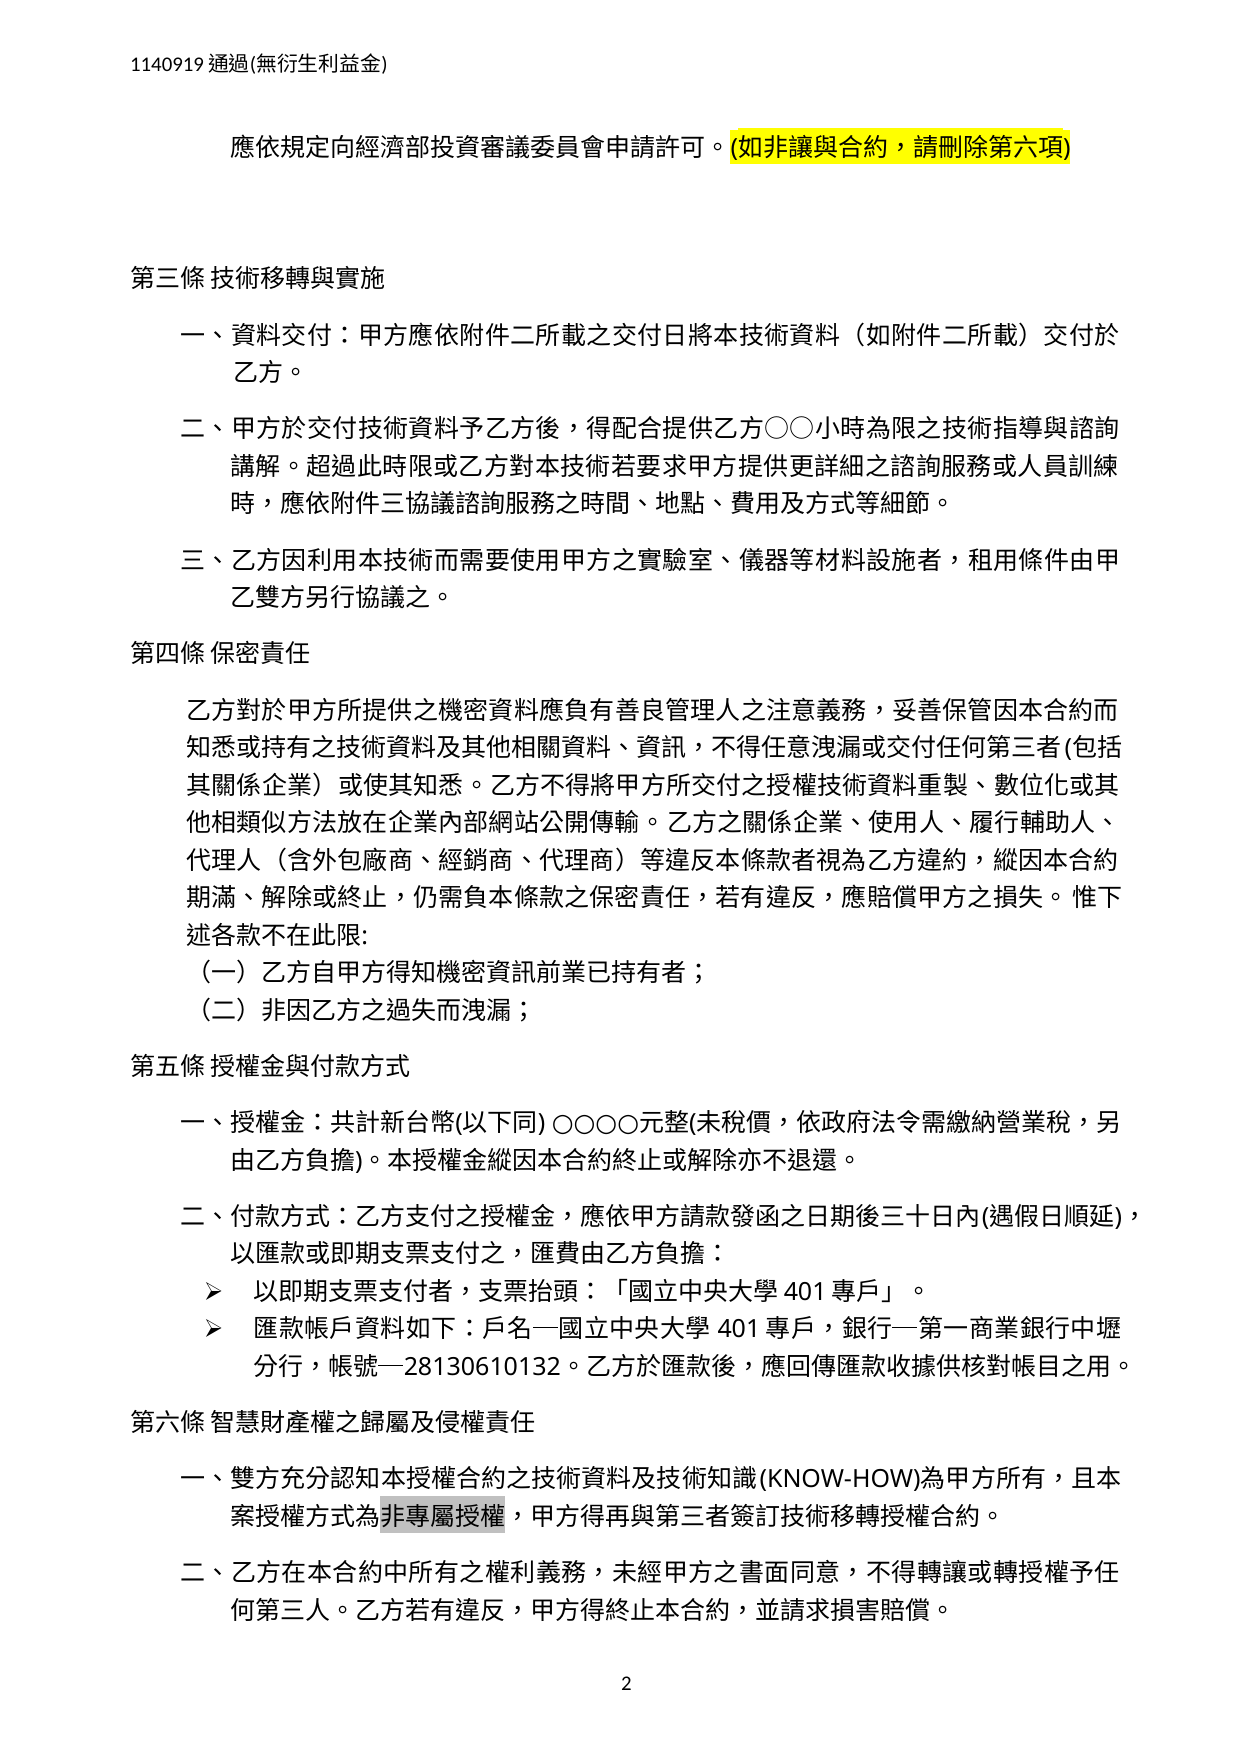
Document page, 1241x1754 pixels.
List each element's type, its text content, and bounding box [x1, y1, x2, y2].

text 第四條 保密責任 [130, 633, 1122, 671]
text 三、乙方因利用本技術而需要使用甲方之實驗室、儀器等材料設施者，租用條件由甲乙雙方另行協議之。 [180, 539, 1122, 614]
text 二、付款方式：乙方支付之授權金，應依甲方請款發函之日期後三十日內(遇假日順延)，以匯款或即期支票支付之，匯費由乙方負擔： [180, 1196, 1122, 1271]
text 第三條 技術移轉與實施 [130, 258, 1122, 296]
list 匯款帳戶資料如下：戶名─國立中央大學401專戶，銀行─第一商業銀行中壢分行，帳號─28130610132。乙方於匯款後，應回傳匯款收據供核對帳目之用。 [203, 1308, 1122, 1383]
text （一）乙方自甲方得知機密資訊前業已持有者； [186, 952, 1122, 989]
list 以即期支票支付者，支票抬頭：「國立中央大學401專戶」。 [203, 1271, 1122, 1308]
text 乙方對於甲方所提供之機密資料應負有善良管理人之注意義務，妥善保管因本合約而知悉或持有之技術資料及其他相關資料、資訊，不得任意洩漏或交付任何第三者(包括其關係企業）或使其知悉。乙方不得將甲方所交付之授權技術資料重製、數位化或其他相類似方法放在企業內部網站公開傳輸。乙方之關係企業、使用人、履行輔助人、代理人（含外包廠商、經銷商、代理商）等違反本條款者視為乙方違約，縱因本合約期滿、解除或終止，仍需負本條款之保密責任，若有違反，應賠償甲方之損失。惟下述各款不在此限: [186, 689, 1122, 952]
text 六、乙方如有符合「在大陸地區從事投資或技術合作許可辦法」及其審查原則之事項，應依規定向經濟部投資審議委員會申請許可。(如非讓與合約，請刪除第六項) [178, 127, 1122, 164]
text 第六條 智慧財產權之歸屬及侵權責任 [130, 1402, 1122, 1439]
text （二）非因乙方之過失而洩漏； [186, 989, 1122, 1027]
text 一、雙方充分認知本授權合約之技術資料及技術知識(KNOW-HOW)為甲方所有，且本案授權方式為非專屬授權，甲方得再與第三者簽訂技術移轉授權合約。 [180, 1458, 1122, 1533]
text 第五條 授權金與付款方式 [130, 1046, 1122, 1083]
text 一、授權金：共計新台幣(以下同) ○○○○元整(未稅價，依政府法令需繳納營業稅，另由乙方負擔)。本授權金縱因本合約終止或解除亦不退還。 [180, 1102, 1122, 1177]
text 一、資料交付：甲方應依附件二所載之交付日將本技術資料（如附件二所載）交付於乙方。 [180, 314, 1122, 389]
text 二、甲方於交付技術資料予乙方後，得配合提供乙方○○小時為限之技術指導與諮詢講解。超過此時限或乙方對本技術若要求甲方提供更詳細之諮詢服務或人員訓練時，應依附件三協議諮詢服務之時間、地點、費用及方式等細節。 [180, 408, 1122, 521]
text 二、乙方在本合約中所有之權利義務，未經甲方之書面同意，不得轉讓或轉授權予任何第三人。乙方若有違反，甲方得終止本合約，並請求損害賠償。 [180, 1552, 1122, 1627]
